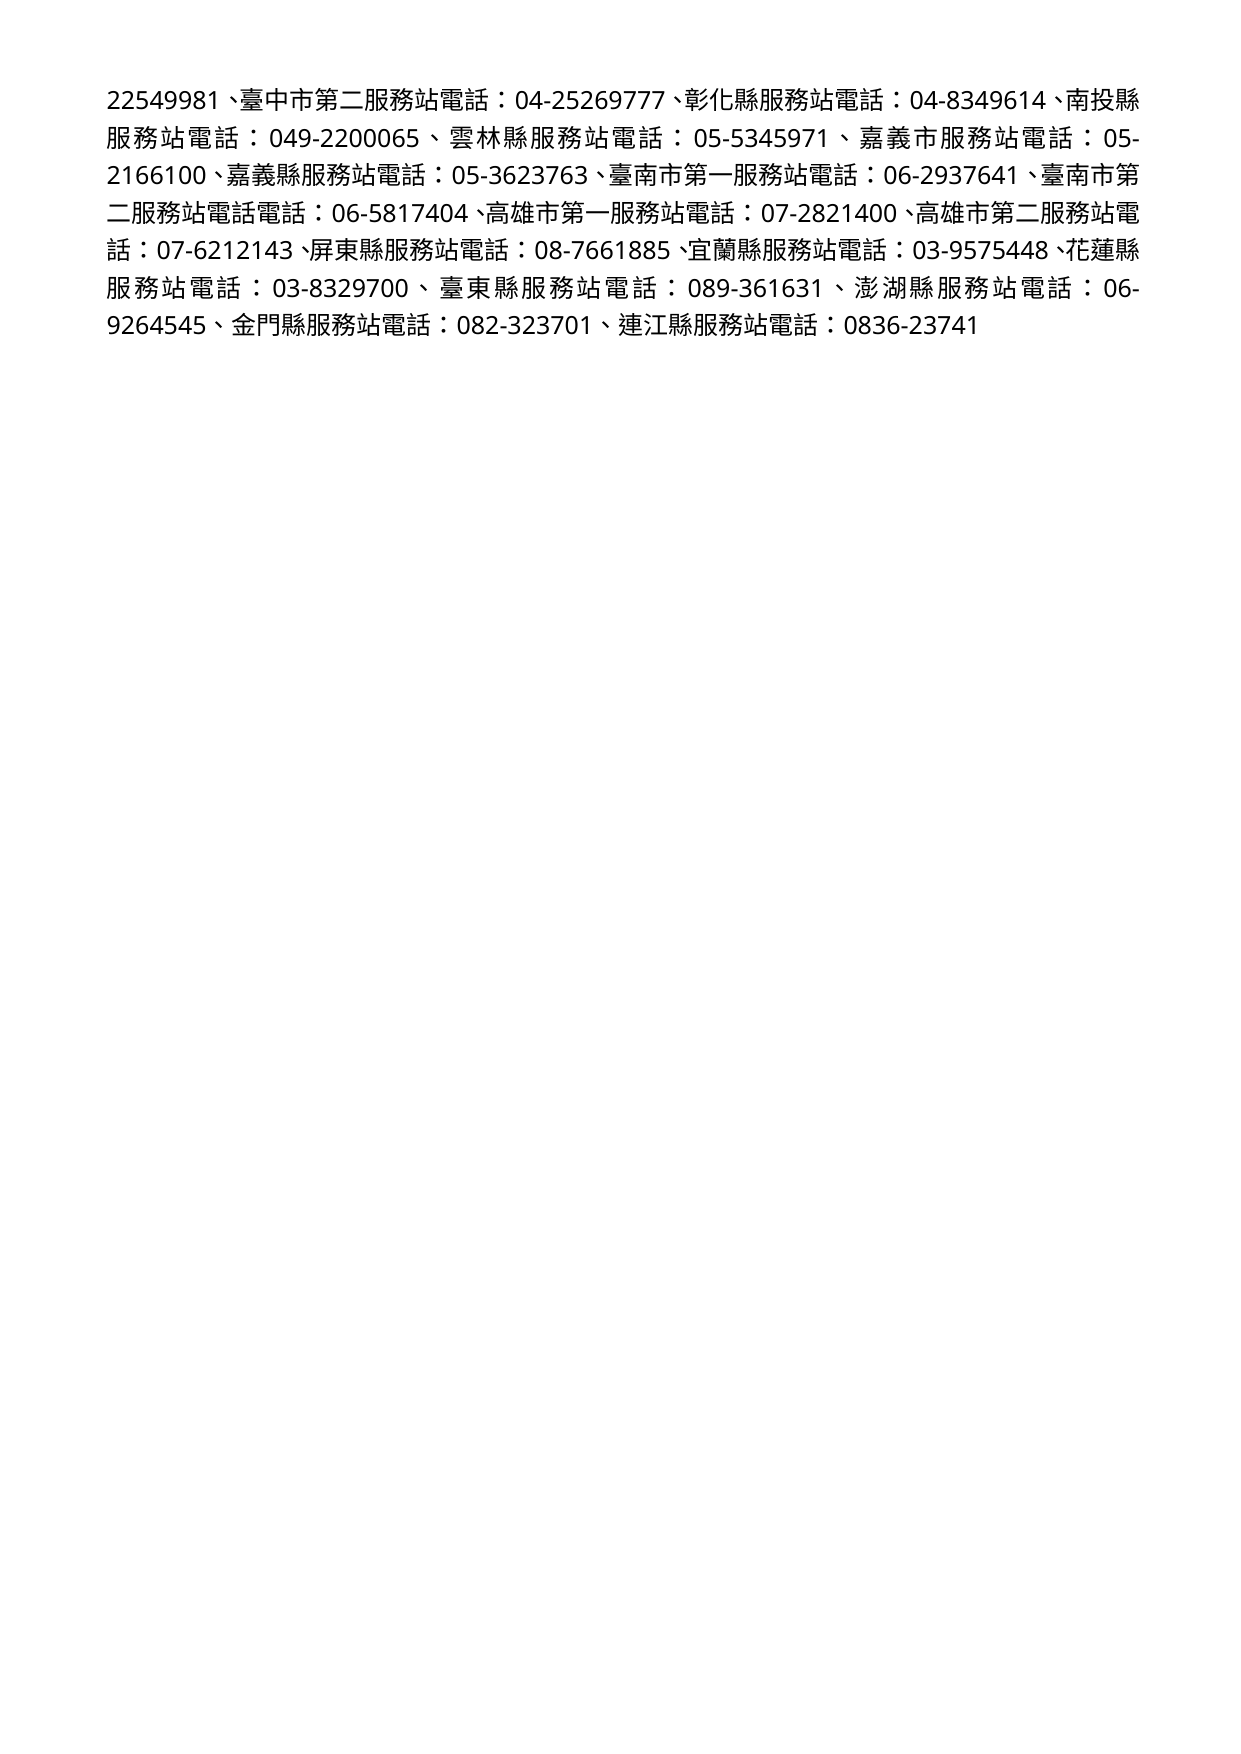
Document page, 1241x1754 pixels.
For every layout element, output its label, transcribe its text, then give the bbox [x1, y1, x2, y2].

text 22549981、臺中市第二服務站電話：04-25269777、彰化縣服務站電話：04-8349614、南投縣服務站電話：049-2200065、雲林縣服務站電話：05-5345971、嘉義市服務站電話：05-2166100、嘉義縣服務站電話：05-3623763、臺南市第一服務站電話：06-2937641、臺南市第二服務站電話電話：06-5817404、高雄市第一服務站電話：07-2821400、高雄市第二服務站電話：07-6212143、屏東縣服務站電話：08-7661885、宜蘭縣服務站電話：03-9575448、花蓮縣服務站電話：03-8329700、臺東縣服務站電話：089-361631、澎湖縣服務站電話：06-9264545、金門縣服務站電話：082-323701、連江縣服務站電話：0836-23741 [106, 80, 1140, 342]
